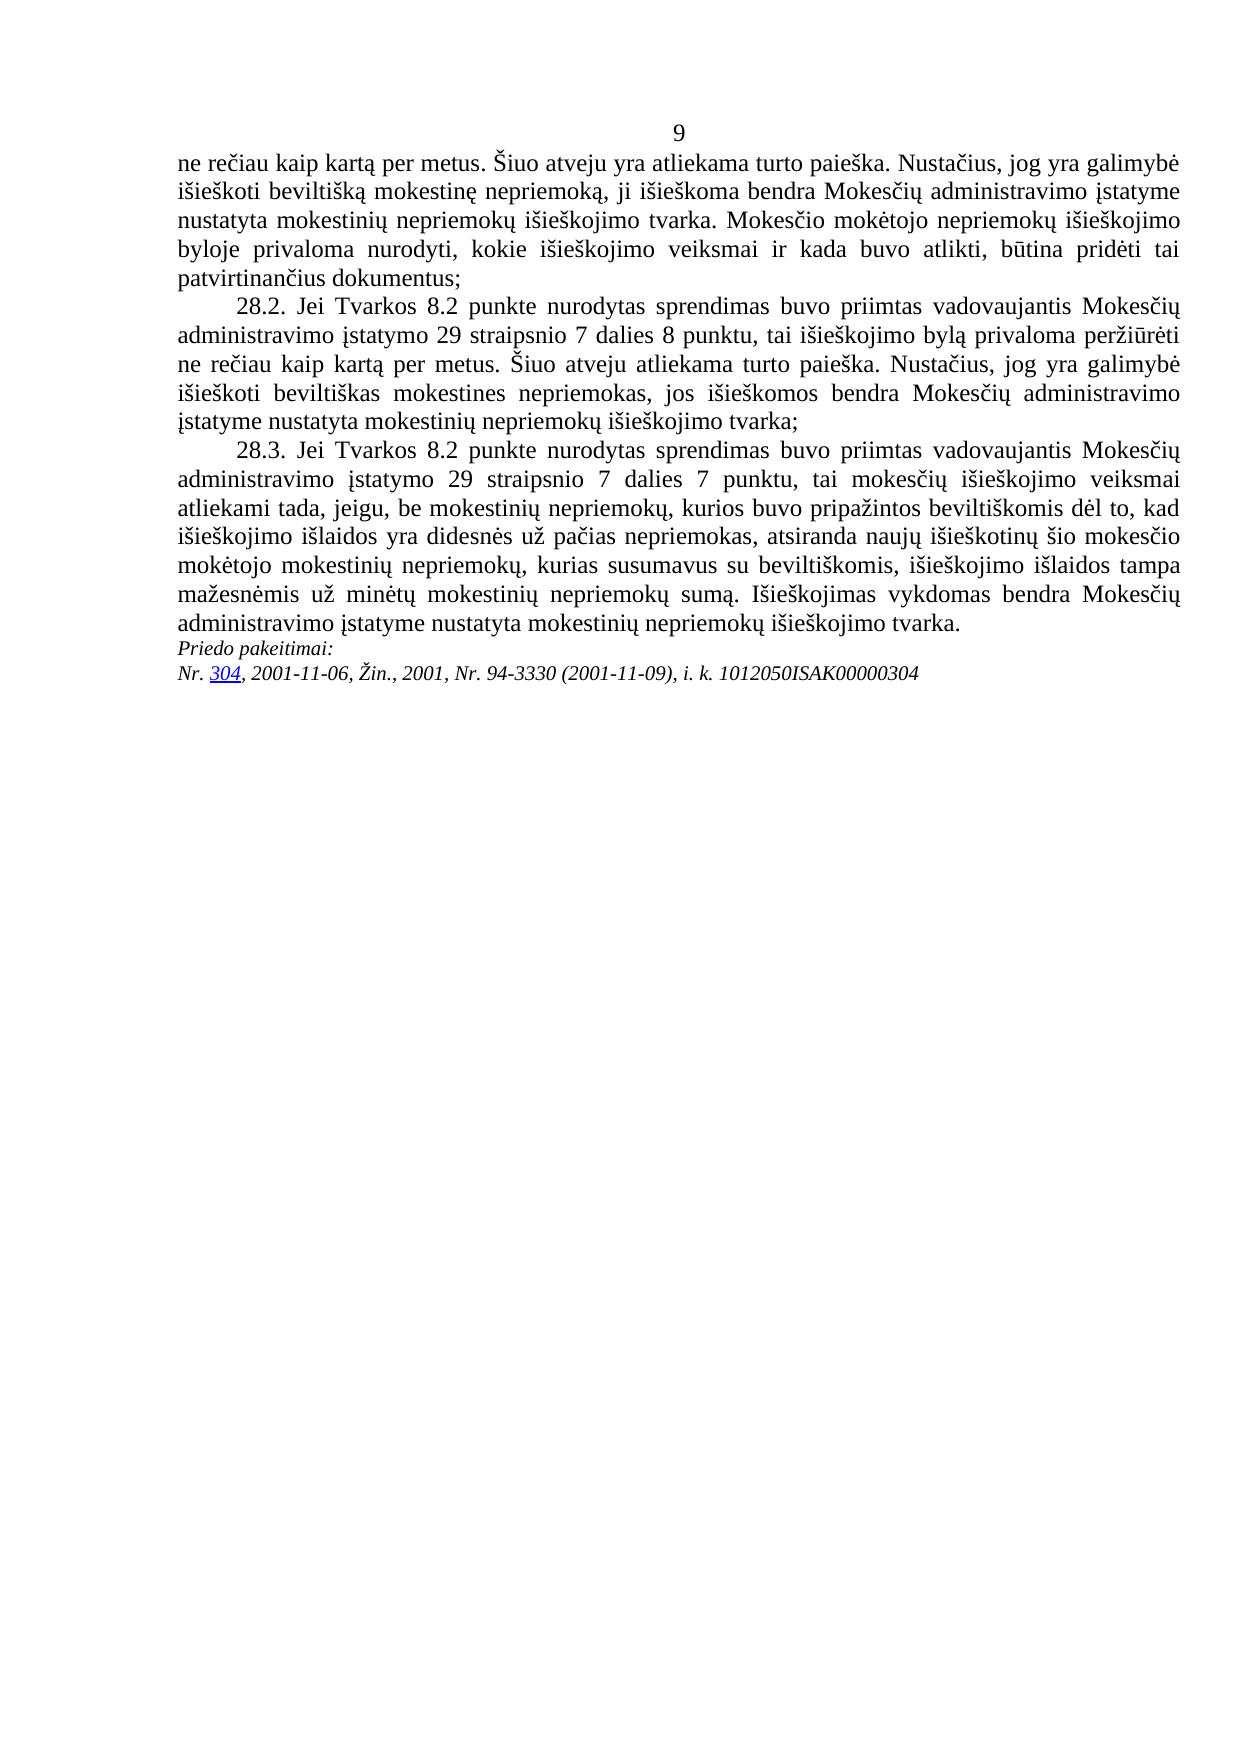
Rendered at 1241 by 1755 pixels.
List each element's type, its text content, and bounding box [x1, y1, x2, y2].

text ne rečiau kaip kartą per metus. Šiuo atveju yra atliekama turto paieška. Nustačius, jog yra galimybė išieškoti beviltišką mokestinę nepriemoką, ji išieškoma bendra Mokesčių administravimo įstatyme nustatyta mokestinių nepriemokų išieškojimo tvarka. Mokesčio mokėtojo nepriemokų išieškojimo byloje privaloma nurodyti, kokie išieškojimo veiksmai ir kada buvo atlikti, būtina pridėti tai patvirtinančius dokumentus; [177, 148, 1181, 291]
text Priedo pakeitimai: [177, 636, 1181, 660]
text 28.2. Jei Tvarkos 8.2 punkte nurodytas sprendimas buvo priimtas vadovaujantis Mokesčių administravimo įstatymo 29 straipsnio 7 dalies 8 punktu, tai išieškojimo bylą privaloma peržiūrėti ne rečiau kaip kartą per metus. Šiuo atveju atliekama turto paieška. Nustačius, jog yra galimybė išieškoti beviltiškas mokestines nepriemokas, jos išieškomos bendra Mokesčių administravimo įstatyme nustatyta mokestinių nepriemokų išieškojimo tvarka; [177, 291, 1181, 435]
text Nr. 304, 2001-11-06, Žin., 2001, Nr. 94-3330 (2001-11-09), i. k. 1012050ISAK00000304 [177, 660, 1181, 684]
text 28.3. Jei Tvarkos 8.2 punkte nurodytas sprendimas buvo priimtas vadovaujantis Mokesčių administravimo įstatymo 29 straipsnio 7 dalies 7 punktu, tai mokesčių išieškojimo veiksmai atliekami tada, jeigu, be mokestinių nepriemokų, kurios buvo pripažintos beviltiškomis dėl to, kad išieškojimo išlaidos yra didesnės už pačias nepriemokas, atsiranda naujų išieškotinų šio mokesčio mokėtojo mokestinių nepriemokų, kurias susumavus su beviltiškomis, išieškojimo išlaidos tampa mažesnėmis už minėtų mokestinių nepriemokų sumą. Išieškojimas vykdomas bendra Mokesčių administravimo įstatyme nustatyta mokestinių nepriemokų išieškojimo tvarka. [177, 435, 1181, 636]
